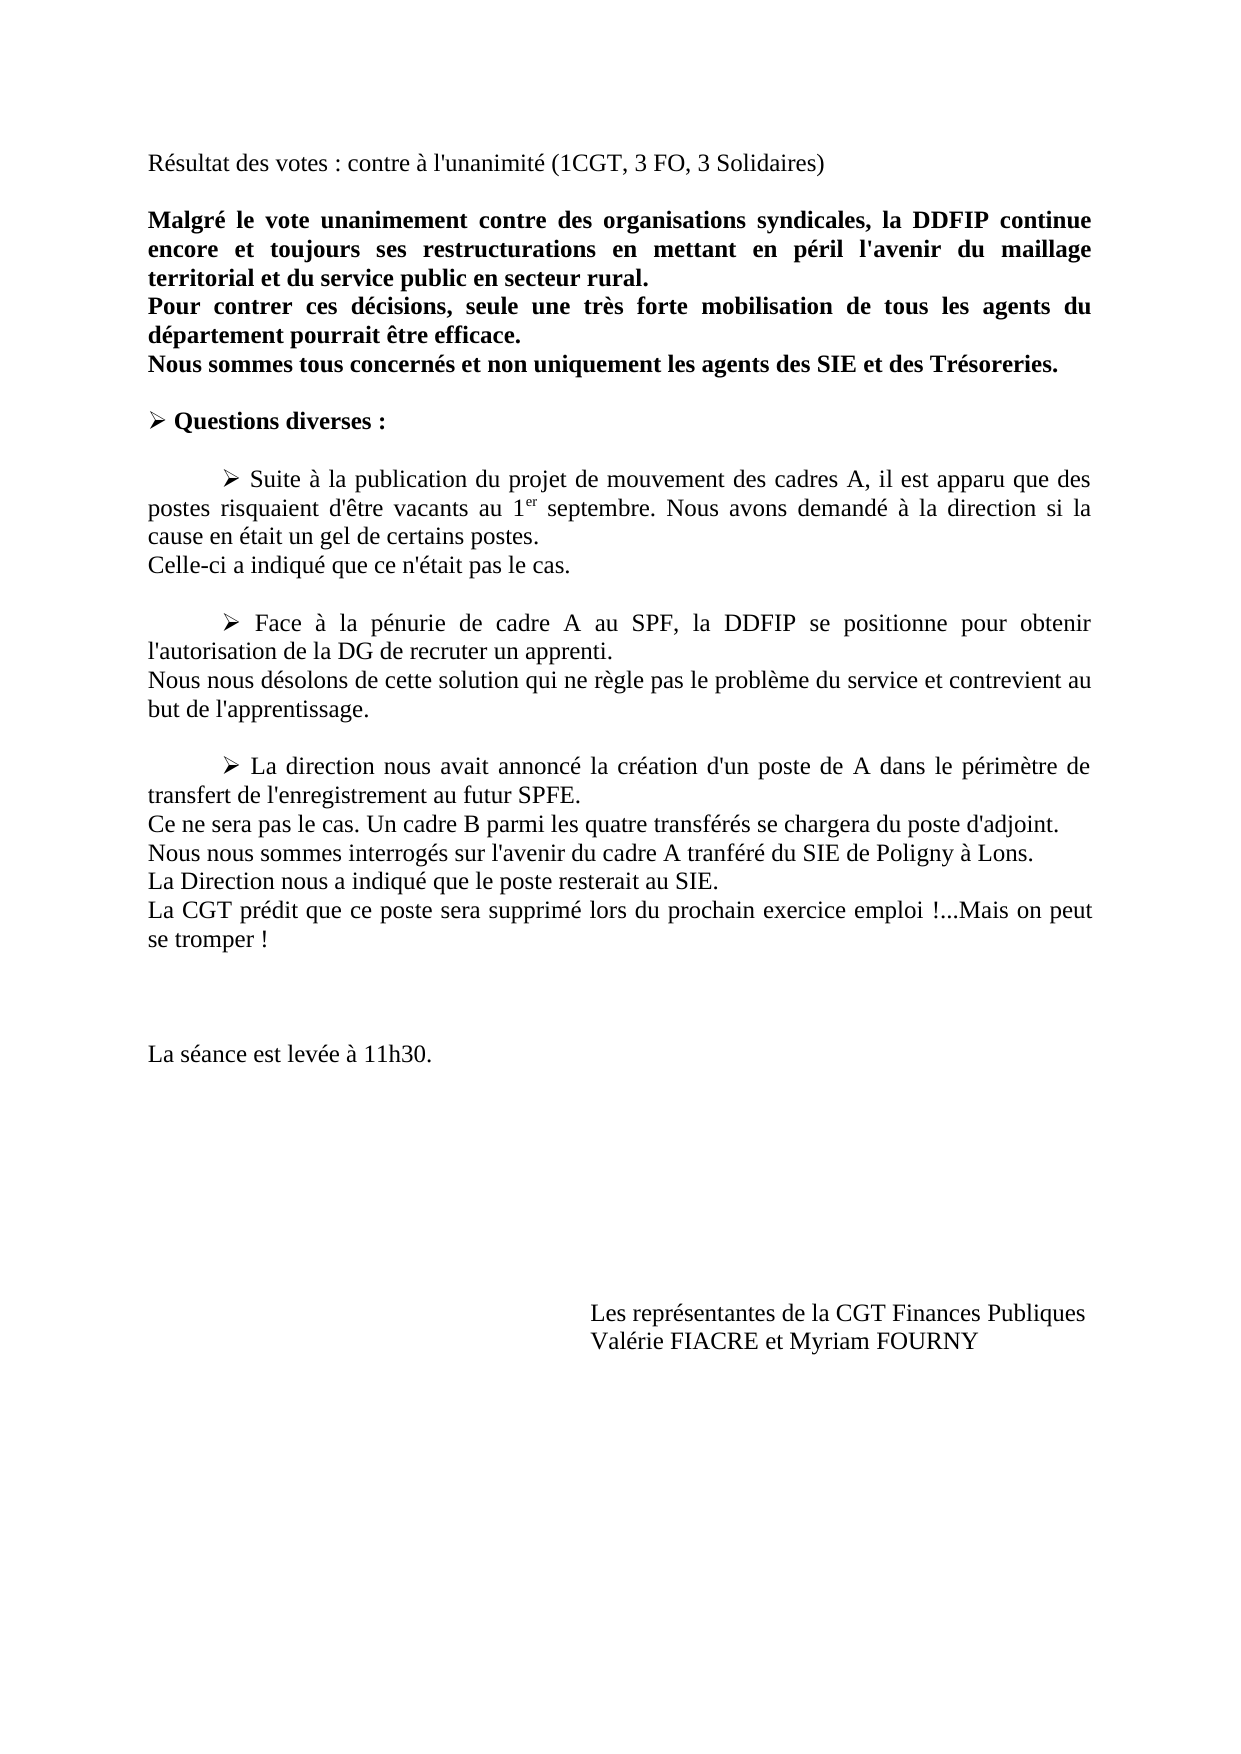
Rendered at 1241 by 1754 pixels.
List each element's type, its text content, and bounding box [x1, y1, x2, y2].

text La séance est levée à 11h30. [148, 1039, 1093, 1068]
text  Face à la pénurie de cadre A au SPF, la DDFIP se positionne pour obtenir l'autorisation de la DG de recruter un apprenti. [148, 608, 1093, 665]
text  Questions diverses : [148, 406, 1093, 435]
text Les représentantes de la CGT Finances Publiques [148, 1298, 1093, 1326]
text Nous sommes tous concernés et non uniquement les agents des SIE et des Trésoreries. [148, 349, 1093, 378]
text Valérie FIACRE et Myriam FOURNY [148, 1326, 1093, 1355]
text Nous nous désolons de cette solution qui ne règle pas le problème du service et contrevient au but de l'apprentissage. [148, 665, 1093, 723]
text  La direction nous avait annoncé la création d'un poste de A dans le périmètre de transfert de l'enregistrement au futur SPFE. [148, 751, 1093, 809]
text Nous nous sommes interrogés sur l'avenir du cadre A tranféré du SIE de Poligny à Lons. [148, 838, 1093, 866]
text La CGT prédit que ce poste sera supprimé lors du prochain exercice emploi !...Mais on peut se tromper ! [148, 895, 1093, 953]
text Malgré le vote unanimement contre des organisations syndicales, la DDFIP continue encore et toujours ses restructurations en mettant en péril l'avenir du maillage territorial et du service public en secteur rural. [148, 205, 1093, 291]
text Celle-ci a indiqué que ce n'était pas le cas. [148, 550, 1093, 579]
text  Suite à la publication du projet de mouvement des cadres A, il est apparu que des postes risquaient d'être vacants au 1er septembre. Nous avons demandé à la direction si la cause en était un gel de certains postes. [148, 464, 1093, 550]
text Pour contrer ces décisions, seule une très forte mobilisation de tous les agents du département pourrait être efficace. [148, 291, 1093, 349]
text Ce ne sera pas le cas. Un cadre B parmi les quatre transférés se chargera du poste d'adjoint. [148, 809, 1093, 838]
text La Direction nous a indiqué que le poste resterait au SIE. [148, 866, 1093, 895]
text Résultat des votes : contre à l'unanimité (1CGT, 3 FO, 3 Solidaires) [148, 148, 1093, 176]
